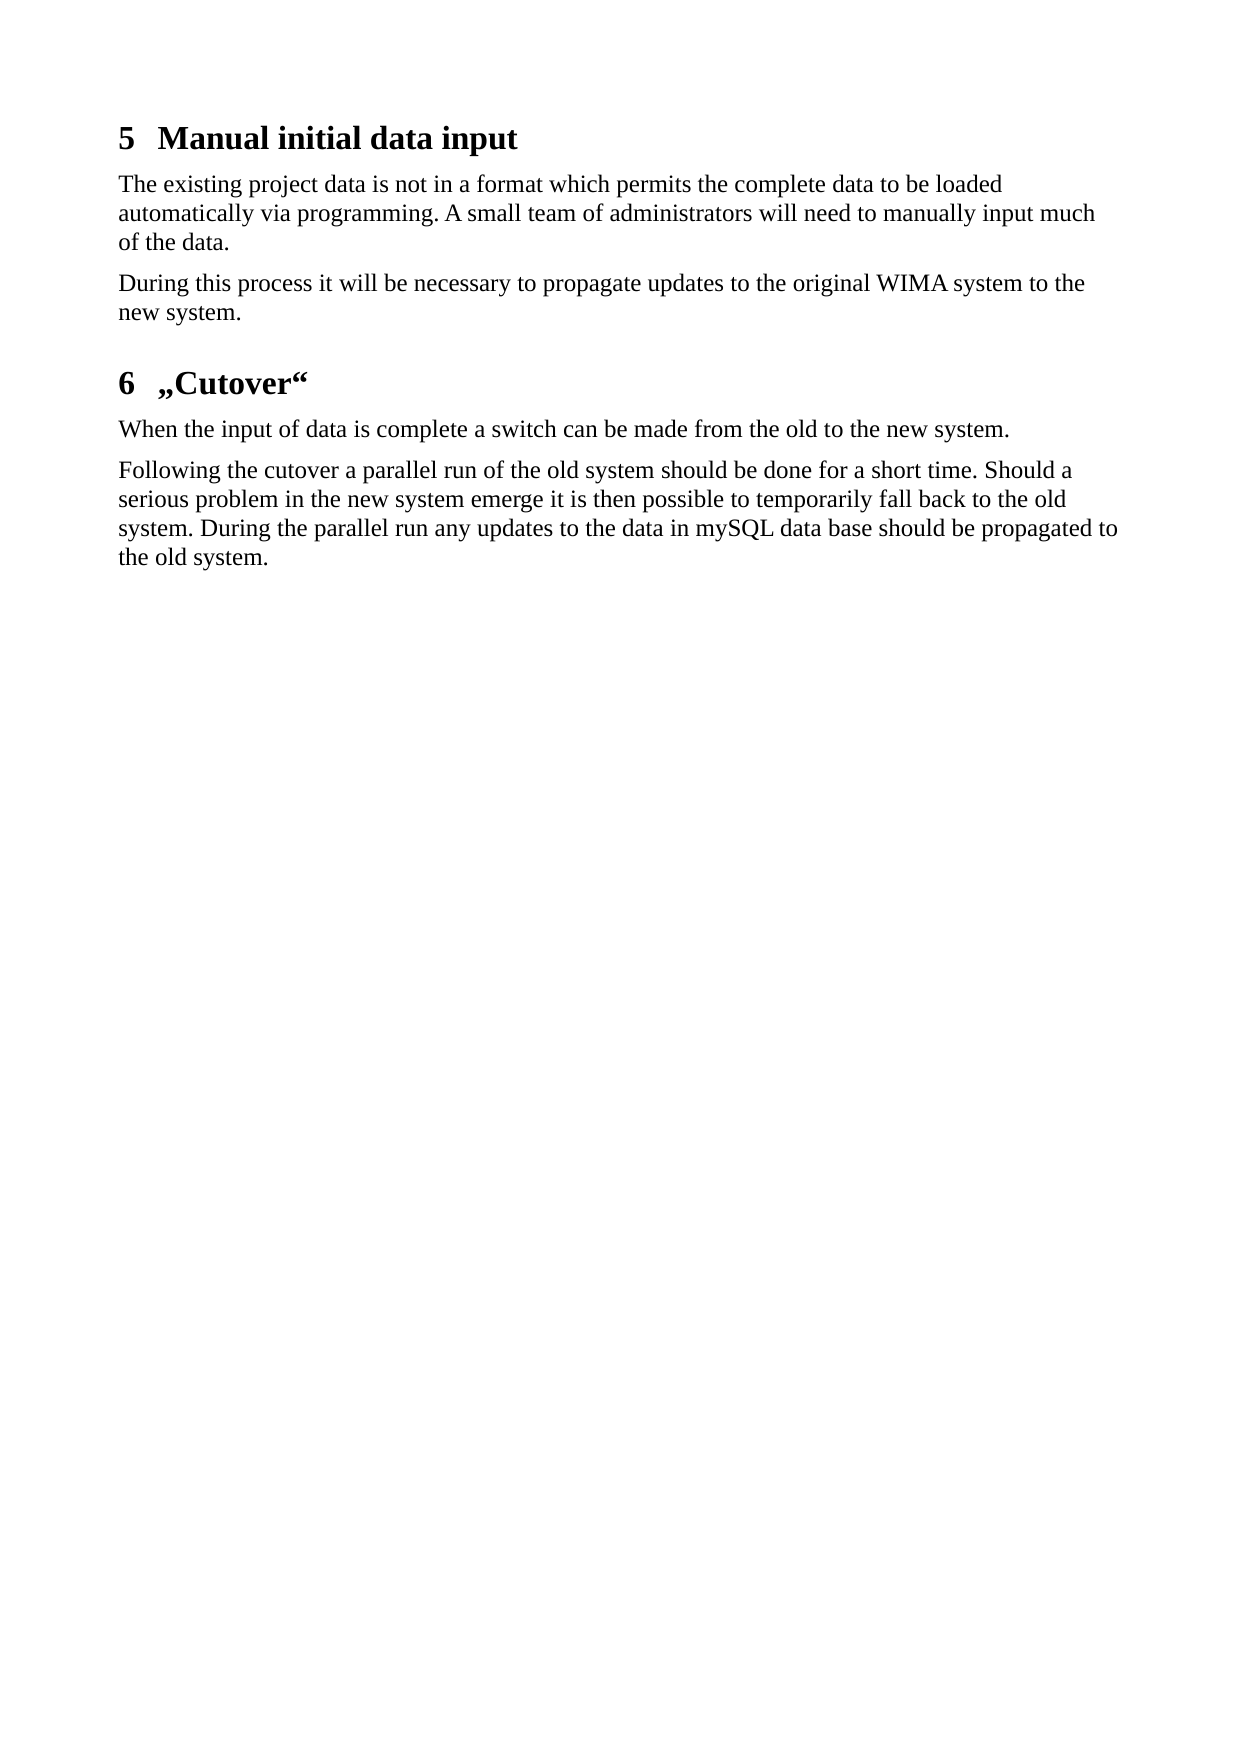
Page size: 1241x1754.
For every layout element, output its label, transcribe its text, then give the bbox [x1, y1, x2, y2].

text When the input of data is complete a switch can be made from the old to the new system. [118, 414, 1122, 443]
subtitle Manual initial data input [118, 118, 1122, 157]
text Following the cutover a parallel run of the old system should be done for a short time. Should a serious problem in the new system emerge it is then possible to temporarily fall back to the old system. During the parallel run any updates to the data in mySQL data base should be propagated to the old system. [118, 455, 1122, 570]
subtitle „Cutover“ [118, 363, 1122, 402]
text The existing project data is not in a format which permits the complete data to be loaded automatically via programming. A small team of administrators will need to manually input much of the data. [118, 169, 1122, 256]
text During this process it will be necessary to propagate updates to the original WIMA system to the new system. [118, 268, 1122, 326]
